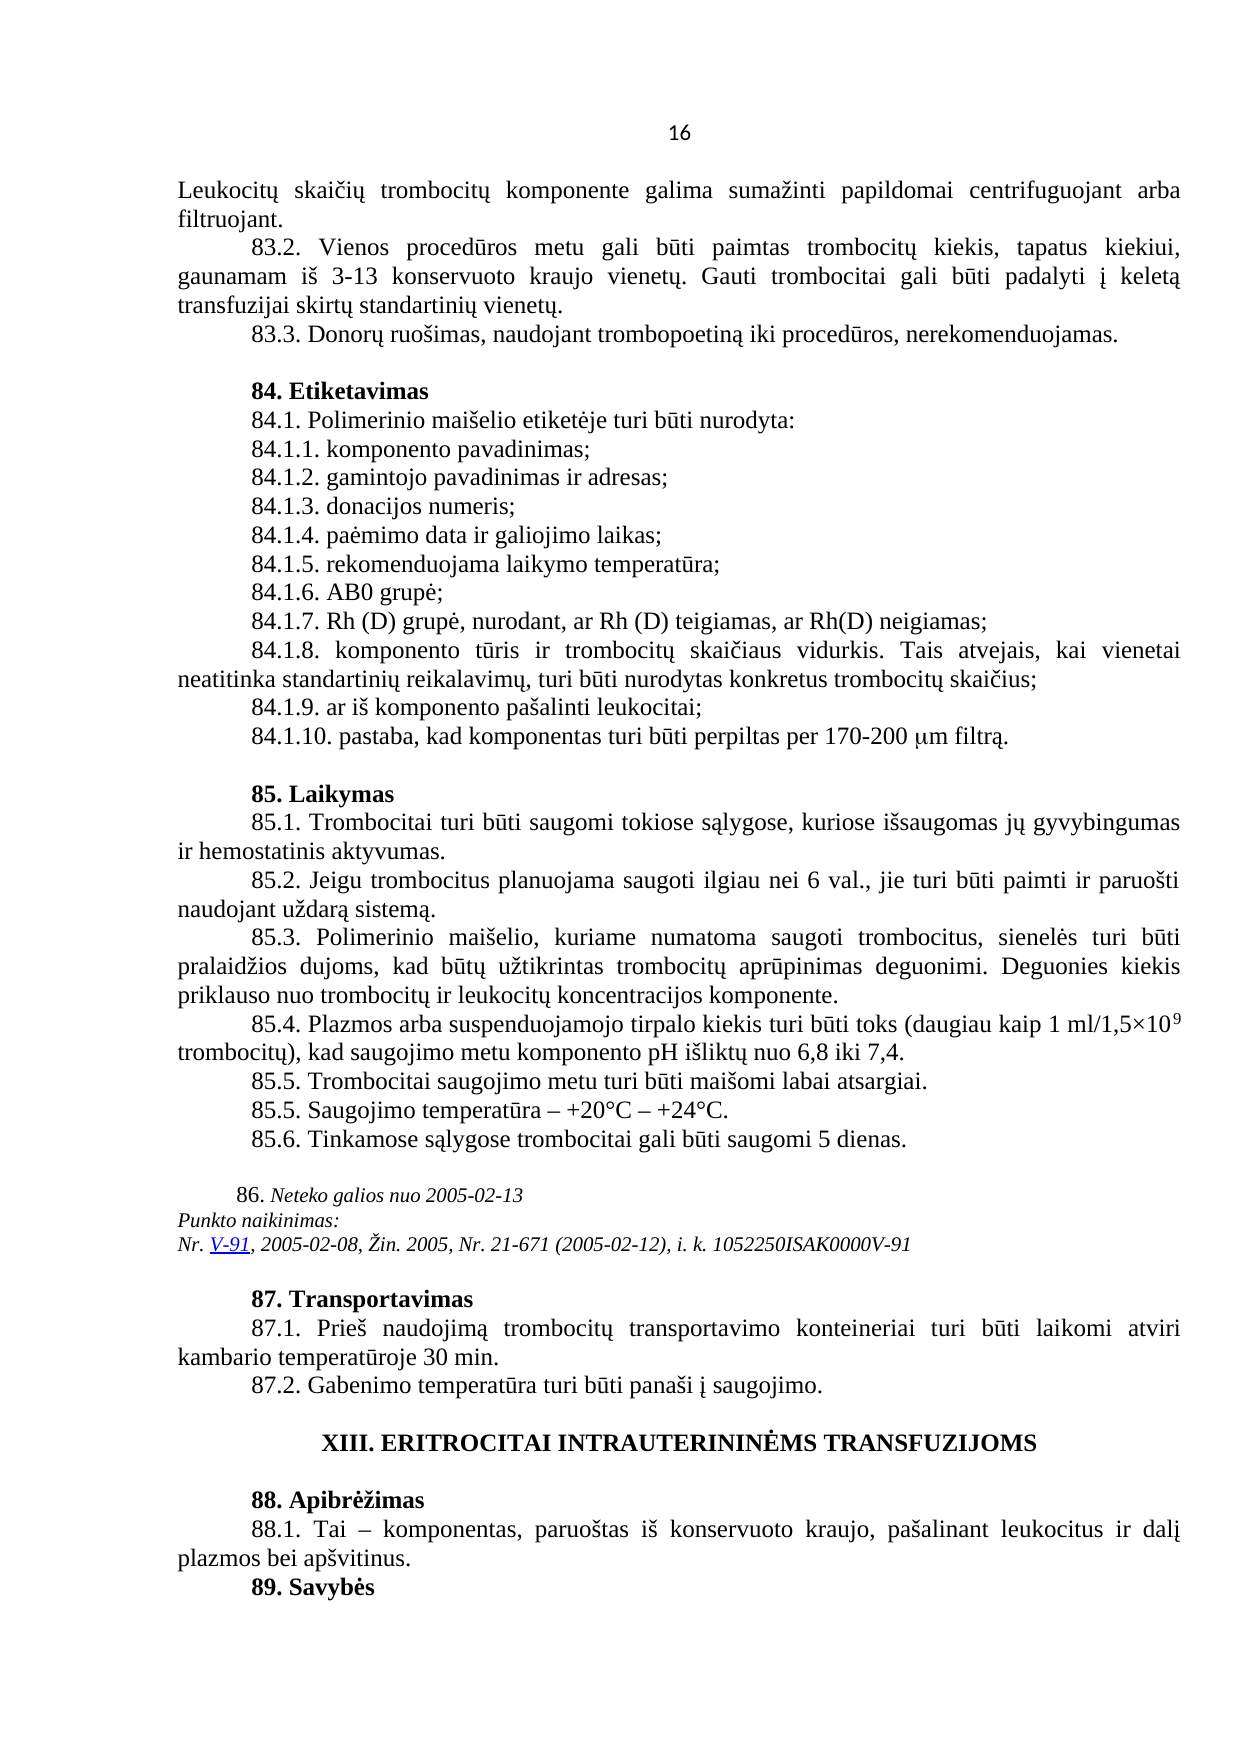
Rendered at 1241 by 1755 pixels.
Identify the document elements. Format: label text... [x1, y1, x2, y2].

text 83.2. Vienos procedūros metu gali būti paimtas trombocitų kiekis, tapatus kiekiui, gaunamam iš 3-13 konservuoto kraujo vienetų. Gauti trombocitai gali būti padalyti į keletą transfuzijai skirtų standartinių vienetų. [177, 232, 1181, 319]
text 85.4. Plazmos arba suspenduojamojo tirpalo kiekis turi būti toks (daugiau kaip 1 ml/1,5×109 trombocitų), kad saugojimo metu komponento pH išliktų nuo 6,8 iki 7,4. [177, 1009, 1181, 1066]
text 88. Apibrėžimas [177, 1486, 1181, 1514]
text 86. Neteko galios nuo 2005-02-13 [177, 1181, 1181, 1207]
text 84.1.5. rekomenduojama laikymo temperatūra; [177, 549, 1181, 577]
text 87.1. Prieš naudojimą trombocitų transportavimo konteineriai turi būti laikomi atviri kambario temperatūroje 30 min. [177, 1313, 1181, 1371]
text 84.1.7. Rh (D) grupė, nurodant, ar Rh (D) teigiamas, ar Rh(D) neigiamas; [177, 606, 1181, 635]
text 84.1.2. gamintojo pavadinimas ir adresas; [177, 462, 1181, 491]
text 83.3. Donorų ruošimas, naudojant trombopoetiną iki procedūros, nerekomenduojamas. [177, 319, 1181, 347]
text Punkto naikinimas: [177, 1207, 1181, 1232]
text 84.1.9. ar iš komponento pašalinti leukocitai; [177, 692, 1181, 721]
text Leukocitų skaičių trombocitų komponente galima sumažinti papildomai centrifuguojant arba filtruojant. [177, 175, 1181, 232]
text Nr. V-91, 2005-02-08, Žin. 2005, Nr. 21-671 (2005-02-12), i. k. 1052250ISAK0000V-91 [177, 1232, 1181, 1256]
text 85.1. Trombocitai turi būti saugomi tokiose sąlygose, kuriose išsaugomas jų gyvybingumas ir hemostatinis aktyvumas. [177, 807, 1181, 865]
text 84.1.6. AB0 grupė; [177, 577, 1181, 606]
text 84. Etiketavimas [177, 376, 1181, 405]
text 88.1. Tai – komponentas, paruoštas iš konservuoto kraujo, pašalinant leukocitus ir dalį plazmos bei apšvitinus. [177, 1514, 1181, 1572]
text 87. Transportavimas [177, 1284, 1181, 1313]
text 84.1.8. komponento tūris ir trombocitų skaičiaus vidurkis. Tais atvejais, kai vienetai neatitinka standartinių reikalavimų, turi būti nurodytas konkretus trombocitų skaičius; [177, 635, 1181, 692]
text 84.1.3. donacijos numeris; [177, 491, 1181, 520]
text 84.1.1. komponento pavadinimas; [177, 434, 1181, 462]
text 84.1.4. paėmimo data ir galiojimo laikas; [177, 520, 1181, 549]
text 85.6. Tinkamose sąlygose trombocitai gali būti saugomi 5 dienas. [177, 1124, 1181, 1152]
text 89. Savybės [177, 1572, 1181, 1601]
text 85.5. Saugojimo temperatūra – +20°C – +24°C. [177, 1095, 1181, 1124]
text XIII. ERITROCITAI INTRAUTERININĖMS TRANSFUZIJOMS [177, 1428, 1181, 1457]
text 84.1.10. pastaba, kad komponentas turi būti perpiltas per 170-200 m filtrą. [177, 721, 1181, 750]
text 85.3. Polimerinio maišelio, kuriame numatoma saugoti trombocitus, sienelės turi būti pralaidžios dujoms, kad būtų užtikrintas trombocitų aprūpinimas deguonimi. Deguonies kiekis priklauso nuo trombocitų ir leukocitų koncentracijos komponente. [177, 922, 1181, 1009]
text 85.2. Jeigu trombocitus planuojama saugoti ilgiau nei 6 val., jie turi būti paimti ir paruošti naudojant uždarą sistemą. [177, 865, 1181, 922]
text 87.2. Gabenimo temperatūra turi būti panaši į saugojimo. [177, 1371, 1181, 1399]
text 85.5. Trombocitai saugojimo metu turi būti maišomi labai atsargiai. [177, 1066, 1181, 1095]
text 84.1. Polimerinio maišelio etiketėje turi būti nurodyta: [177, 405, 1181, 434]
text 85. Laikymas [177, 779, 1181, 807]
